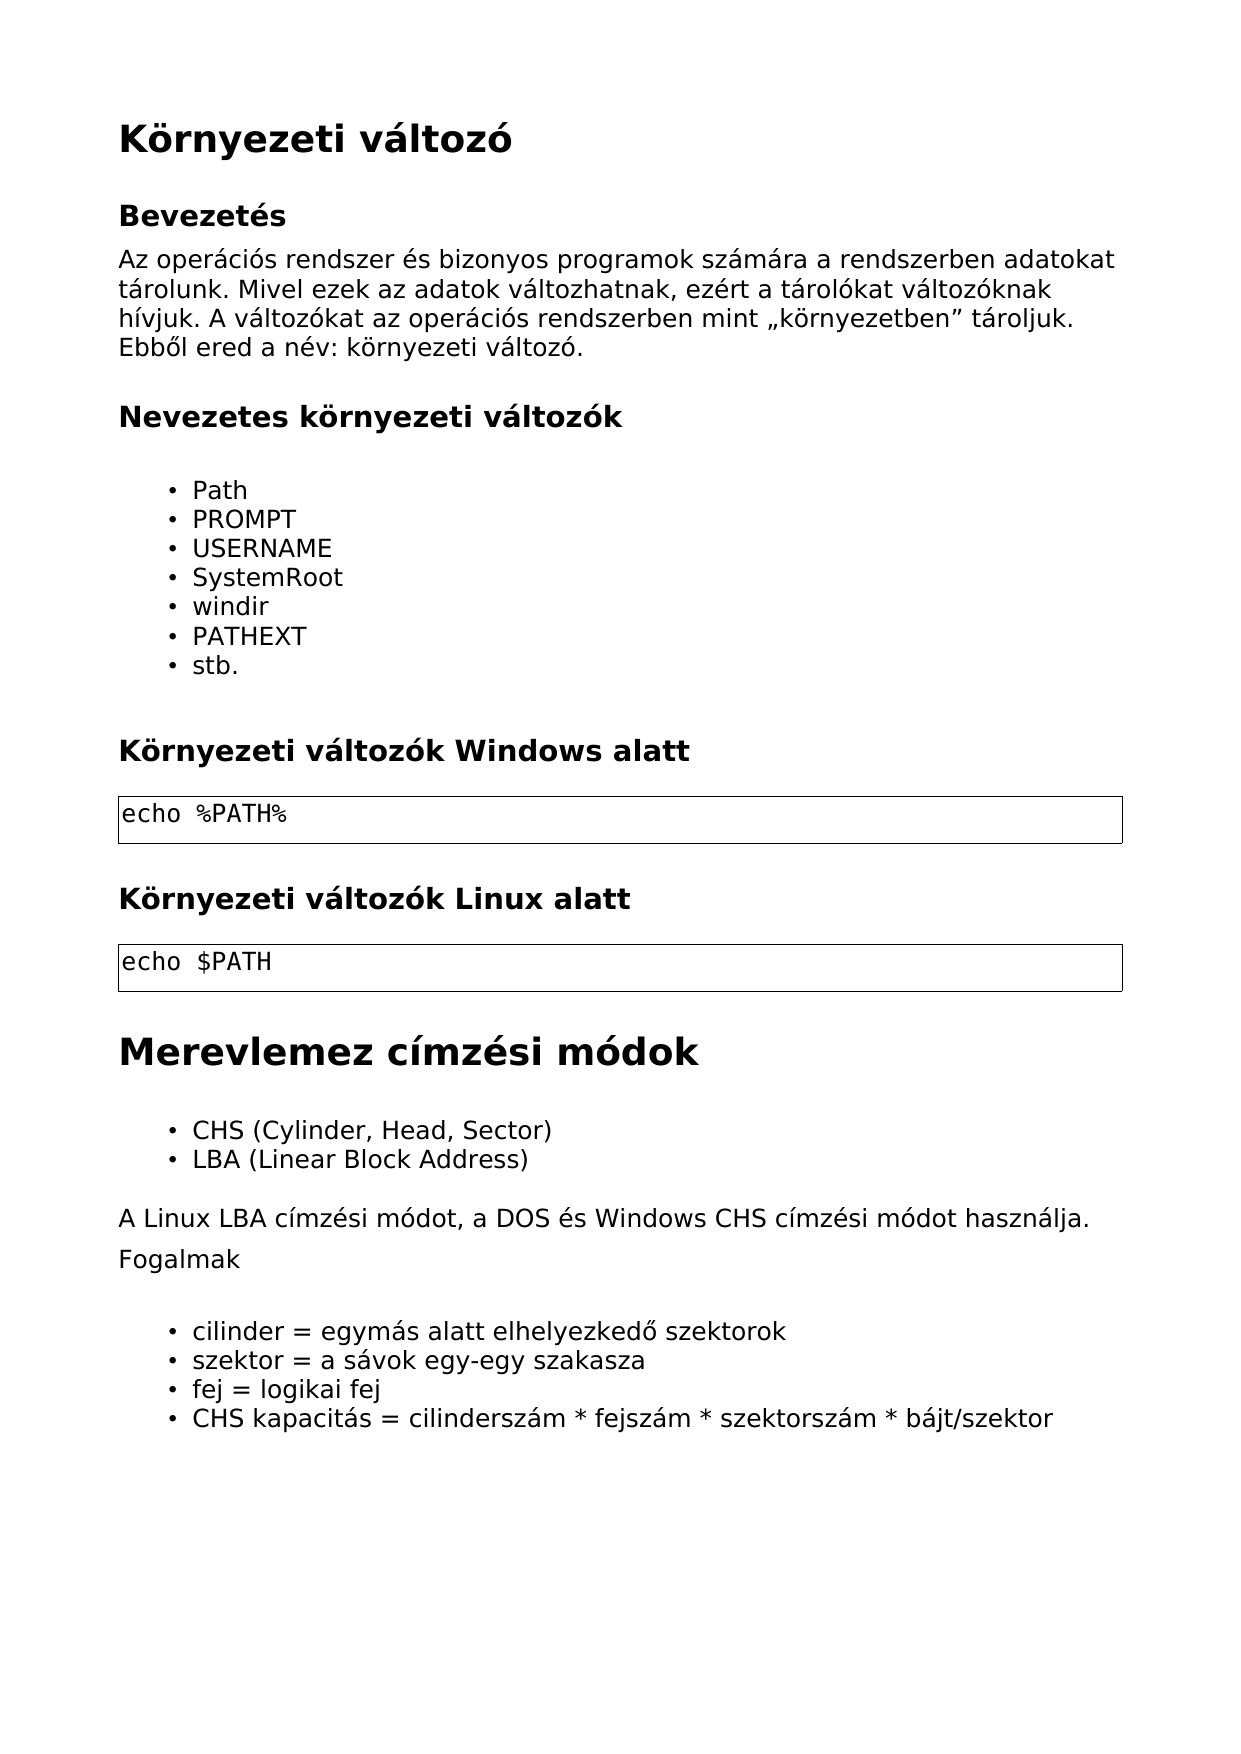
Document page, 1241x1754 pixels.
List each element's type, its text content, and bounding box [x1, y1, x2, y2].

list fej = logikai fej [177, 1375, 1122, 1404]
list SystemRoot [177, 563, 1122, 592]
text A Linux LBA címzési módot, a DOS és Windows CHS címzési módot használja. [118, 1204, 1122, 1233]
list PATHEXT [177, 622, 1122, 651]
list CHS (Cylinder, Head, Sector) [177, 1116, 1122, 1145]
subtitle Merevlemez címzési módok [118, 1031, 1122, 1074]
table_header echo %PATH% [119, 797, 1122, 843]
subtitle Környezeti változók Windows alatt [118, 734, 1122, 768]
subtitle Bevezetés [118, 199, 1122, 233]
list LBA (Linear Block Address) [177, 1145, 1122, 1174]
text Az operációs rendszer és bizonyos programok számára a rendszerben adatokat tárolunk. Mivel ezek az adatok változhatnak, ezért a tárolókat változóknak hívjuk. A változókat az operációs rendszerben mint „környezetben” tároljuk. Ebből ered a név: környezeti változó. [118, 246, 1122, 362]
list stb. [177, 651, 1122, 680]
list USERNAME [177, 534, 1122, 563]
list CHS kapacitás = cilinderszám * fejszám * szektorszám * bájt/szektor [177, 1404, 1122, 1433]
subtitle Nevezetes környezeti változók [118, 400, 1122, 434]
list szektor = a sávok egy-egy szakasza [177, 1346, 1122, 1375]
text Fogalmak [118, 1246, 1122, 1275]
list cilinder = egymás alatt elhelyezkedő szektorok [177, 1317, 1122, 1346]
table_header echo $PATH [119, 945, 1122, 991]
subtitle Környezeti változók Linux alatt [118, 882, 1122, 916]
list windir [177, 592, 1122, 622]
list Path [177, 476, 1122, 505]
subtitle Környezeti változó [118, 118, 1122, 162]
list PROMPT [177, 505, 1122, 534]
